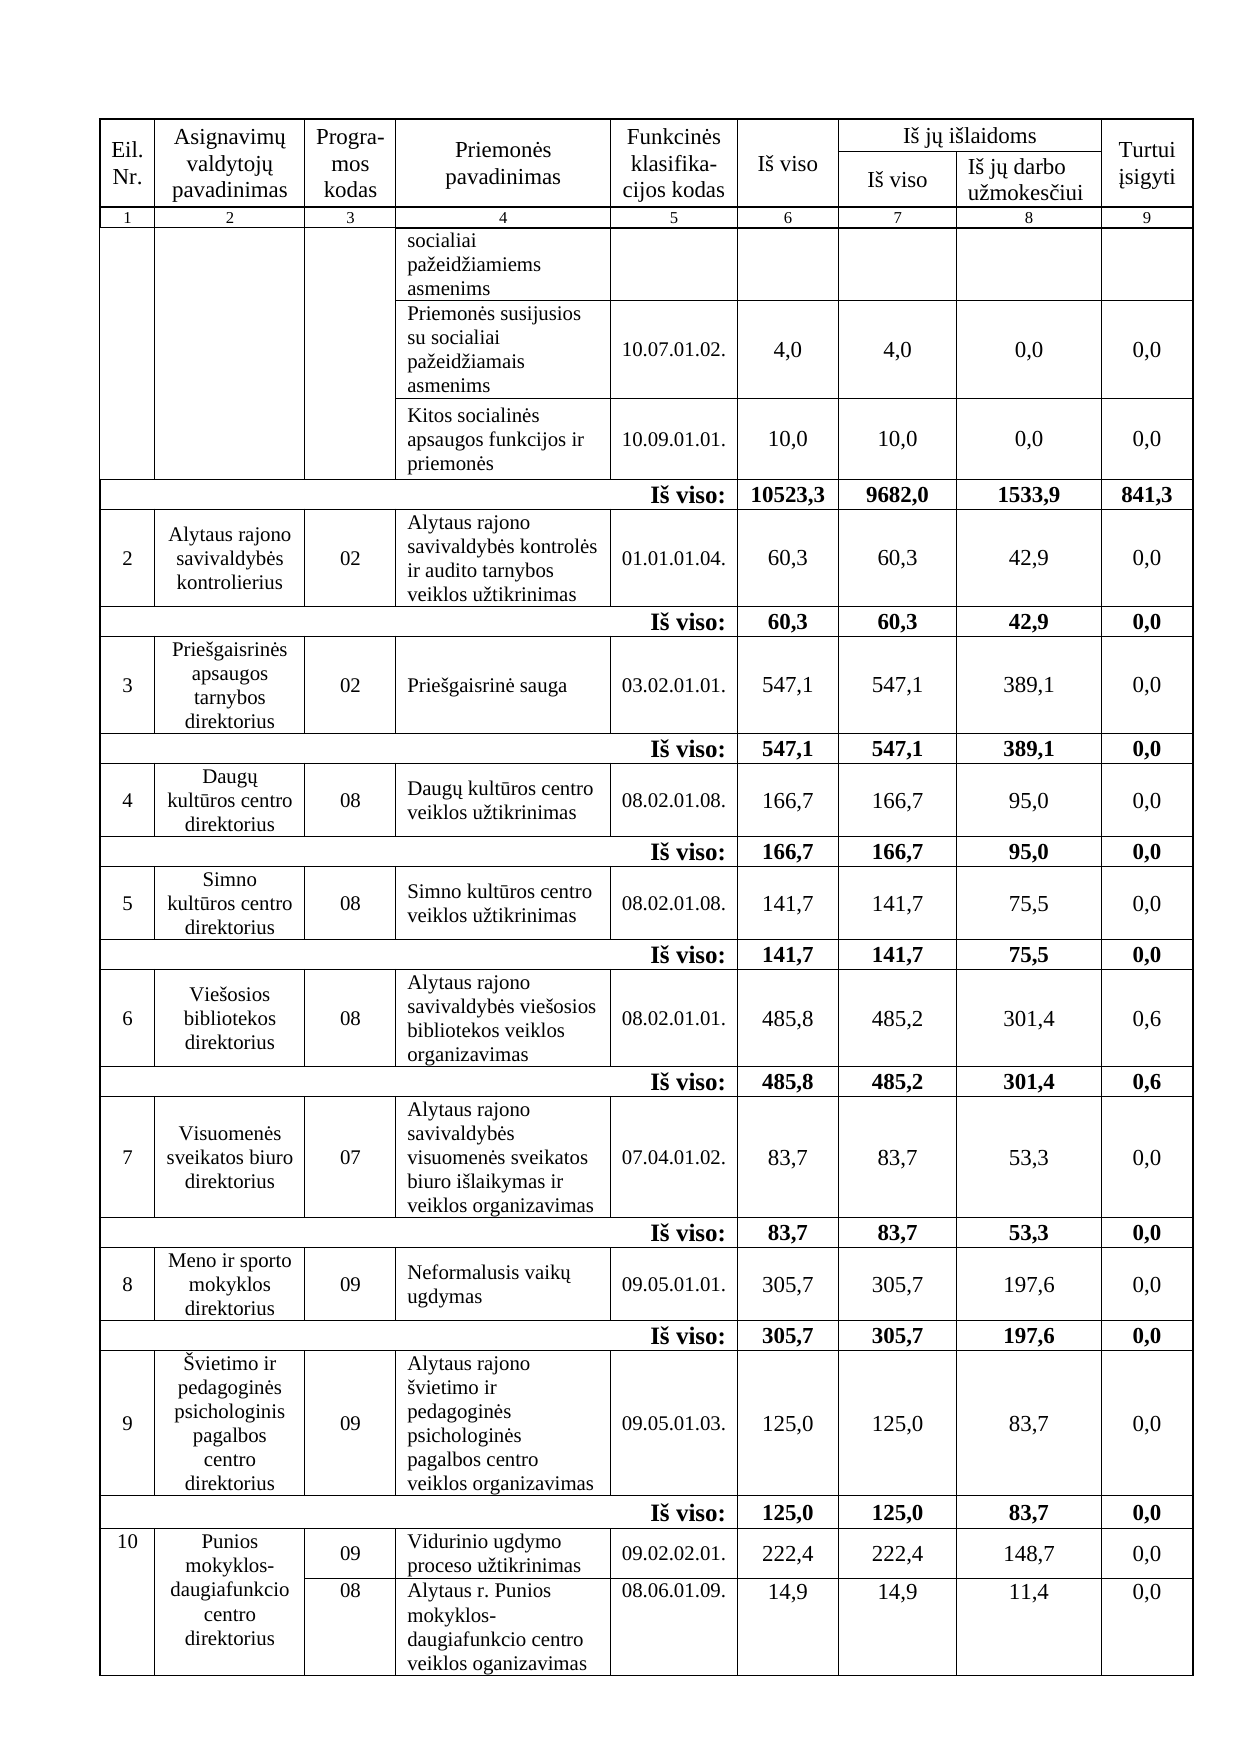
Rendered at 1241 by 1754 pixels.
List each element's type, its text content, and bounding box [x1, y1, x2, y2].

table_cell 0,0 [1102, 1496, 1192, 1528]
table_cell 0,0 [1102, 1248, 1192, 1320]
table_cell 09.05.01.01. [611, 1248, 737, 1320]
table_cell 125,0 [839, 1496, 956, 1528]
table_cell 03.02.01.01. [611, 637, 737, 733]
table_cell 53,3 [957, 1218, 1101, 1247]
table_cell 08 [305, 764, 395, 836]
table_cell 02 [305, 637, 395, 733]
table_cell 08 [305, 970, 395, 1066]
table_cell 10523,3 [738, 480, 838, 508]
table_cell 485,8 [738, 1067, 838, 1096]
table_cell 08.02.01.08. [611, 867, 737, 939]
table_cell Meno ir sporto mokyklos direktorius [155, 1248, 304, 1320]
table_cell 10.09.01.01. [611, 399, 737, 479]
table_cell 305,7 [738, 1321, 838, 1350]
table_cell 148,7 [957, 1529, 1101, 1577]
table_cell Iš viso: [101, 480, 737, 508]
table_cell 0,6 [1102, 1067, 1192, 1096]
table_cell 166,7 [738, 764, 838, 836]
table_cell 197,6 [957, 1248, 1101, 1320]
table_cell 389,1 [957, 637, 1101, 733]
table_cell 389,1 [957, 734, 1101, 763]
table_cell 8 [101, 1248, 154, 1320]
table_cell [305, 228, 395, 479]
table_cell Iš viso: [101, 1067, 737, 1096]
table_cell 166,7 [839, 764, 956, 836]
table_header Iš viso [738, 120, 838, 206]
table_cell 83,7 [738, 1097, 838, 1217]
table_cell 10 [101, 1529, 154, 1675]
table_cell [611, 229, 737, 300]
table_cell 09.05.01.03. [611, 1351, 737, 1495]
table_cell 6 [738, 208, 838, 227]
table_cell 125,0 [738, 1496, 838, 1528]
table_cell 08 [305, 867, 395, 939]
table_cell 83,7 [738, 1218, 838, 1247]
table_cell 07 [305, 1097, 395, 1217]
table_cell 42,9 [957, 607, 1101, 636]
table_cell 0,0 [1102, 764, 1192, 836]
table_header Progra-mos kodas [305, 120, 395, 206]
table_cell 222,4 [839, 1529, 956, 1577]
table_cell Viešosios bibliotekos direktorius [155, 970, 304, 1066]
table_cell 11,4 [957, 1579, 1101, 1675]
table_cell 166,7 [839, 837, 956, 866]
table_cell 14,9 [738, 1579, 838, 1675]
table_cell 83,7 [957, 1351, 1101, 1495]
table_cell 222,4 [738, 1529, 838, 1577]
table_cell 305,7 [738, 1248, 838, 1320]
table_cell 0,0 [1102, 1097, 1192, 1217]
table_cell 60,3 [839, 607, 956, 636]
table_cell 547,1 [839, 734, 956, 763]
table_cell 08.02.01.01. [611, 970, 737, 1066]
table_cell 7 [839, 208, 956, 227]
table_cell 09.02.02.01. [611, 1529, 737, 1577]
table_cell 0,0 [957, 301, 1101, 397]
table_cell 75,5 [957, 867, 1101, 939]
table_cell 95,0 [957, 764, 1101, 836]
table_cell Alytaus rajono savivaldybės visuomenės sveikatos biuro išlaikymas ir veiklos organizavimas [396, 1097, 610, 1217]
table_cell 83,7 [957, 1496, 1101, 1528]
table_cell [155, 228, 304, 479]
table_header Priemonės pavadinimas [396, 120, 610, 206]
table_cell 4,0 [738, 301, 838, 397]
table_cell 08.06.01.09. [611, 1579, 737, 1675]
table_cell Daugų kultūros centro veiklos užtikrinimas [396, 764, 610, 836]
table_cell Priešgaisrinė sauga [396, 637, 610, 733]
table_cell Simno kultūros centro direktorius [155, 867, 304, 939]
table_cell 9 [101, 1351, 154, 1495]
table_cell 75,5 [957, 940, 1101, 969]
table_cell 0,0 [957, 399, 1101, 479]
table_cell [100, 228, 154, 479]
table_cell 0,0 [1102, 1218, 1192, 1247]
table_cell Alytaus r. Punios mokyklos-daugiafunkcio centro veiklos oganizavimas [396, 1579, 610, 1675]
table_cell 141,7 [839, 867, 956, 939]
table_cell [738, 229, 838, 300]
table_cell 10,0 [839, 399, 956, 479]
table_cell 0,0 [1102, 301, 1192, 397]
table_cell 5 [611, 208, 737, 227]
table_cell [957, 229, 1101, 300]
table_cell 6 [101, 970, 154, 1066]
table_cell 02 [305, 510, 395, 606]
table_cell 141,7 [738, 940, 838, 969]
table_cell 7 [101, 1097, 154, 1217]
table_cell Iš viso: [101, 1218, 737, 1247]
table_cell 305,7 [839, 1321, 956, 1350]
table_cell 0,0 [1102, 1351, 1192, 1495]
table_cell 9 [1102, 208, 1192, 227]
table_cell Daugų kultūros centro direktorius [155, 764, 304, 836]
table_cell 10,0 [738, 399, 838, 479]
table_cell 0,0 [1102, 399, 1192, 479]
table_cell Priešgaisrinės apsaugos tarnybos direktorius [155, 637, 304, 733]
table_cell 09 [305, 1248, 395, 1320]
table_cell 60,3 [839, 510, 956, 606]
table_cell [839, 229, 956, 300]
table_cell 10.07.01.02. [611, 301, 737, 397]
table_cell Visuomenės sveikatos biuro direktorius [155, 1097, 304, 1217]
table_cell 0,0 [1102, 1579, 1192, 1675]
table_cell 0,0 [1102, 1529, 1192, 1577]
table_cell 485,8 [738, 970, 838, 1066]
table_cell 42,9 [957, 510, 1101, 606]
table_cell 0,0 [1102, 867, 1192, 939]
table_cell 2 [101, 510, 154, 606]
table_cell 9682,0 [839, 480, 956, 508]
table_cell Neformalusis vaikų ugdymas [396, 1248, 610, 1320]
table_cell 125,0 [839, 1351, 956, 1495]
table_cell Švietimo ir pedagoginės psichologinis pagalbos centro direktorius [155, 1351, 304, 1495]
table_cell 14,9 [839, 1579, 956, 1675]
table_cell Vidurinio ugdymo proceso užtikrinimas [396, 1529, 610, 1577]
table_cell 4 [396, 208, 610, 227]
table_cell Punios mokyklos-daugiafunkcio centro direktorius [155, 1529, 304, 1675]
table_cell 0,0 [1102, 510, 1192, 606]
table_cell 301,4 [957, 1067, 1101, 1096]
table_cell 1 [101, 208, 154, 227]
table_cell 0,0 [1102, 1321, 1192, 1350]
table_cell [1102, 229, 1192, 300]
table_cell 83,7 [839, 1097, 956, 1217]
table_cell 547,1 [738, 637, 838, 733]
table_cell 141,7 [738, 867, 838, 939]
table_cell 197,6 [957, 1321, 1101, 1350]
table_cell 08.02.01.08. [611, 764, 737, 836]
table_cell 0,0 [1102, 607, 1192, 636]
table_cell 166,7 [738, 837, 838, 866]
table_header Asignavimų valdytojų pavadinimas [155, 120, 304, 206]
table_cell 305,7 [839, 1248, 956, 1320]
table_cell 08 [305, 1579, 395, 1675]
table_cell 8 [957, 208, 1101, 227]
table_cell 01.01.01.04. [611, 510, 737, 606]
table_cell socialiai pažeidžiamiems asmenims [396, 229, 610, 300]
table_cell Iš jų darbo užmokesčiui [957, 152, 1101, 206]
table_cell 841,3 [1102, 480, 1192, 508]
table_cell Iš viso: [101, 1321, 737, 1350]
table_cell Alytaus rajono savivaldybės kontrolierius [155, 510, 304, 606]
table_cell 485,2 [839, 970, 956, 1066]
table_cell 141,7 [839, 940, 956, 969]
table_cell Iš viso [839, 152, 956, 206]
table_cell 485,2 [839, 1067, 956, 1096]
table_cell 53,3 [957, 1097, 1101, 1217]
table_cell 0,0 [1102, 734, 1192, 763]
table_cell 60,3 [738, 607, 838, 636]
table_cell 547,1 [738, 734, 838, 763]
table_cell Iš viso: [101, 734, 737, 763]
table_cell 95,0 [957, 837, 1101, 866]
table_cell 83,7 [839, 1218, 956, 1247]
table_header Turtui įsigyti [1102, 120, 1192, 206]
table_cell 60,3 [738, 510, 838, 606]
table_cell 09 [305, 1351, 395, 1495]
table_header Funkcinės klasifika-cijos kodas [611, 120, 737, 206]
table_cell 0,0 [1102, 637, 1192, 733]
table_cell 3 [305, 208, 395, 227]
table_header Eil. Nr. [101, 120, 154, 206]
table_cell 2 [155, 208, 304, 227]
table_cell Iš viso: [101, 1496, 737, 1528]
table_cell 09 [305, 1529, 395, 1577]
table_cell Alytaus rajono savivaldybės kontrolės ir audito tarnybos veiklos užtikrinimas [396, 510, 610, 606]
table_cell 5 [101, 867, 154, 939]
table_cell 4,0 [839, 301, 956, 397]
table_cell Kitos socialinės apsaugos funkcijos ir priemonės [396, 399, 610, 479]
table_cell Iš viso: [101, 607, 737, 636]
table_cell 07.04.01.02. [611, 1097, 737, 1217]
table_cell 3 [101, 637, 154, 733]
table_cell 1533,9 [957, 480, 1101, 508]
table_cell Priemonės susijusios su socialiai pažeidžiamais asmenims [396, 301, 610, 397]
table_cell Alytaus rajono švietimo ir pedagoginės psichologinės pagalbos centro veiklos organizavimas [396, 1351, 610, 1495]
table_cell Iš viso: [101, 837, 737, 866]
table_cell 547,1 [839, 637, 956, 733]
table_cell 0,0 [1102, 940, 1192, 969]
table_cell 0,0 [1102, 837, 1192, 866]
table_cell 0,6 [1102, 970, 1192, 1066]
table_cell Iš viso: [101, 940, 737, 969]
table_cell 125,0 [738, 1351, 838, 1495]
table_header Iš jų išlaidoms [839, 120, 1101, 151]
table_cell 301,4 [957, 970, 1101, 1066]
table_cell Alytaus rajono savivaldybės viešosios bibliotekos veiklos organizavimas [396, 970, 610, 1066]
table_cell 4 [101, 764, 154, 836]
table_cell Simno kultūros centro veiklos užtikrinimas [396, 867, 610, 939]
